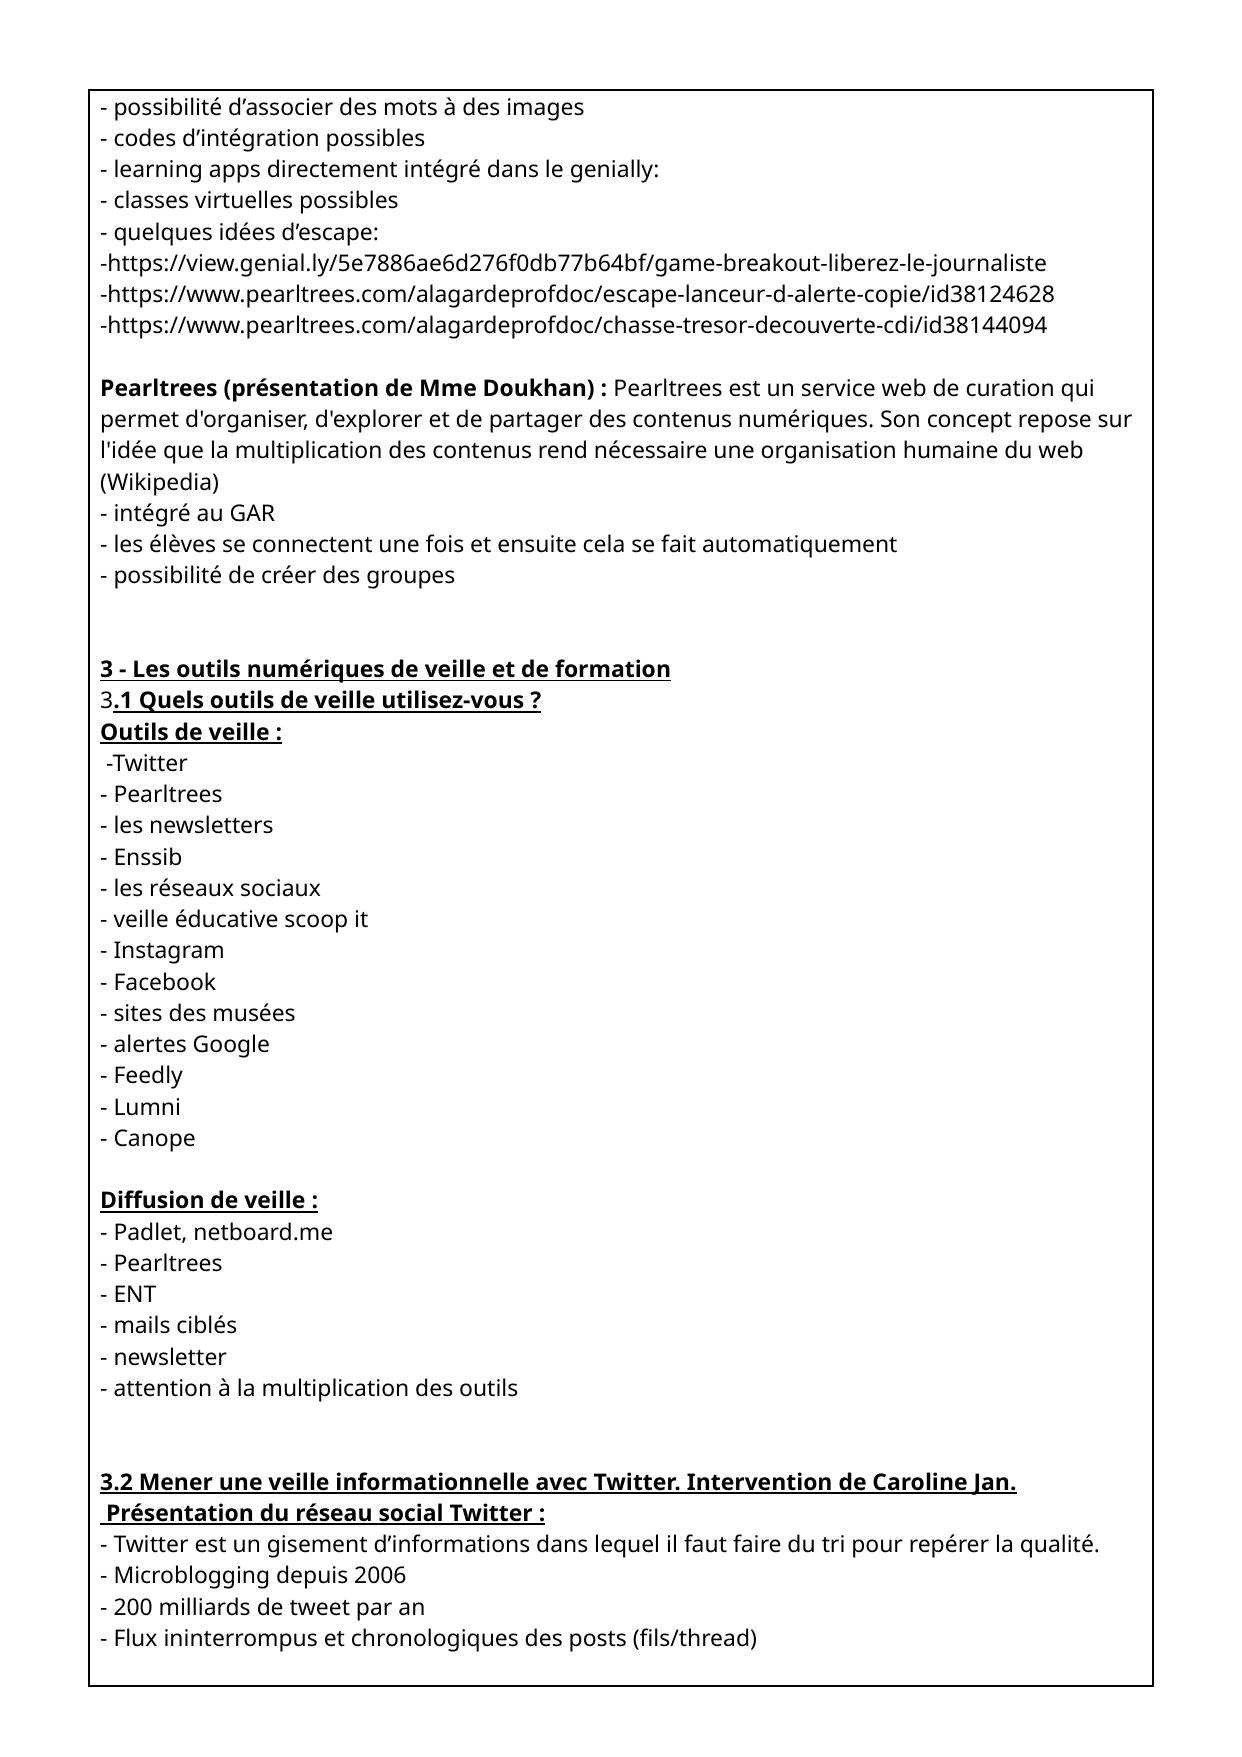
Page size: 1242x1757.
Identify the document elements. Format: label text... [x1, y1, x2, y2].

table_cell - possibilité d’associer des mots à des images - codes d’intégration possibles - learning apps directement intégré dans le genially: - classes virtuelles possibles - quelques idées d’escape: -https://view.genial.ly/5e7886ae6d276f0db77b64bf/game-breakout-liberez-le-journaliste -https://www.pearltrees.com/alagardeprofdoc/escape-lanceur-d-alerte-copie/id38124628 -https://www.pearltrees.com/alagardeprofdoc/chasse-tresor-decouverte-cdi/id38144094 Pearltrees (présentation de Mme Doukhan) : Pearltrees est un service web de curation qui permet d'organiser, d'explorer et de partager des contenus numériques. Son concept repose sur l'idée que la multiplication des contenus rend nécessaire une organisation humaine du web (Wikipedia) - intégré au GAR - les élèves se connectent une fois et ensuite cela se fait automatiquement - possibilité de créer des groupes 3 - Les outils numériques de veille et de formation 3.1 Quels outils de veille utilisez-vous ? Outils de veille : -Twitter - Pearltrees - les newsletters - Enssib - les réseaux sociaux - veille éducative scoop it - Instagram - Facebook - sites des musées - alertes Google - Feedly - Lumni - Canope Diffusion de veille : - Padlet, netboard.me - Pearltrees - ENT - mails ciblés - newsletter - attention à la multiplication des outils 3.2 Mener une veille informationnelle avec Twitter. Intervention de Caroline Jan. Présentation du réseau social Twitter : - Twitter est un gisement d’informations dans lequel il faut faire du tri pour repérer la qualité. - Microblogging depuis 2006 - 200 milliards de tweet par an - Flux ininterrompus et chronologiques des posts (fils/thread) [90, 91, 1152, 1684]
